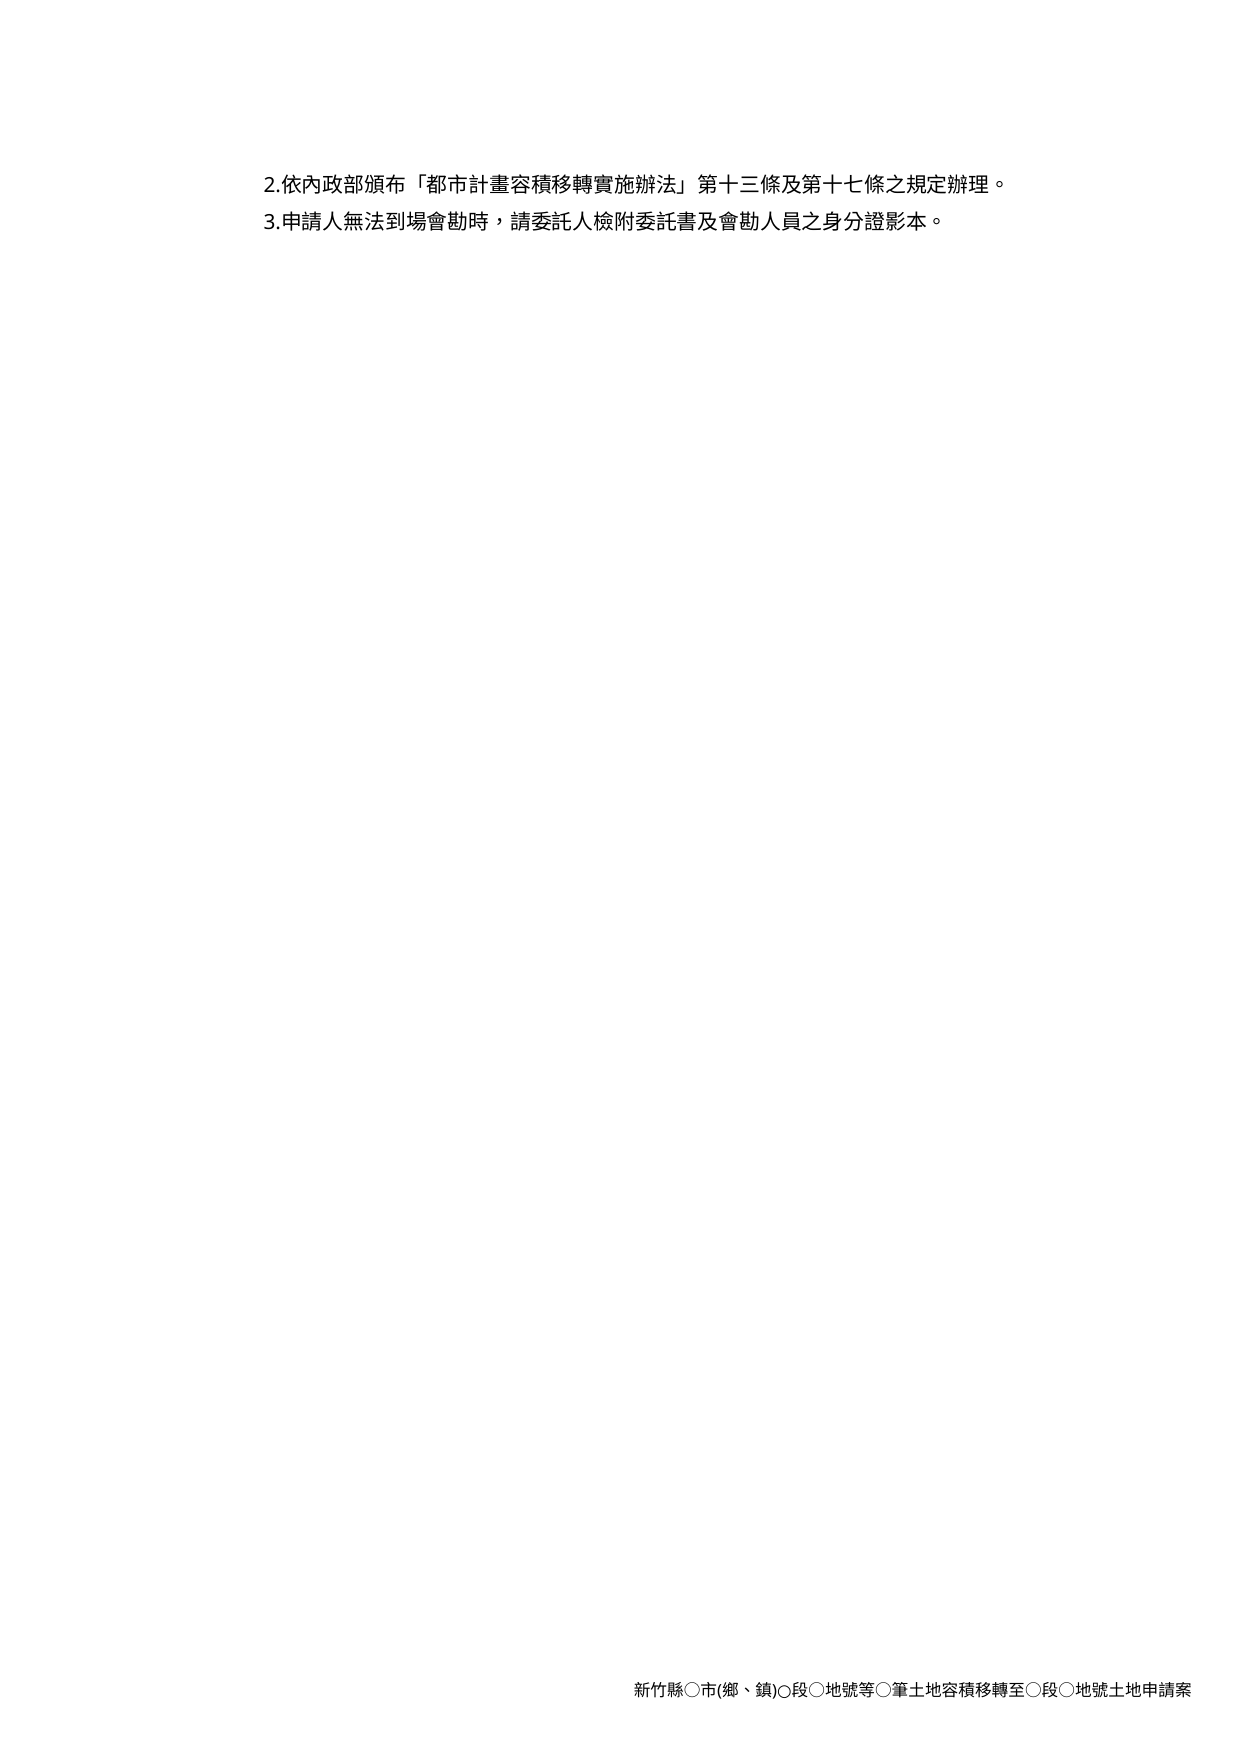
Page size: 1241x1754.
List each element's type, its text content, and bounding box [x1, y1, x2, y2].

text 2.依內政部頒布「都市計畫容積移轉實施辦法」第十三條及第十七條之規定辦理。 [187, 164, 1053, 202]
text 3.申請人無法到場會勘時，請委託人檢附委託書及會勘人員之身分證影本。 [187, 202, 1053, 239]
